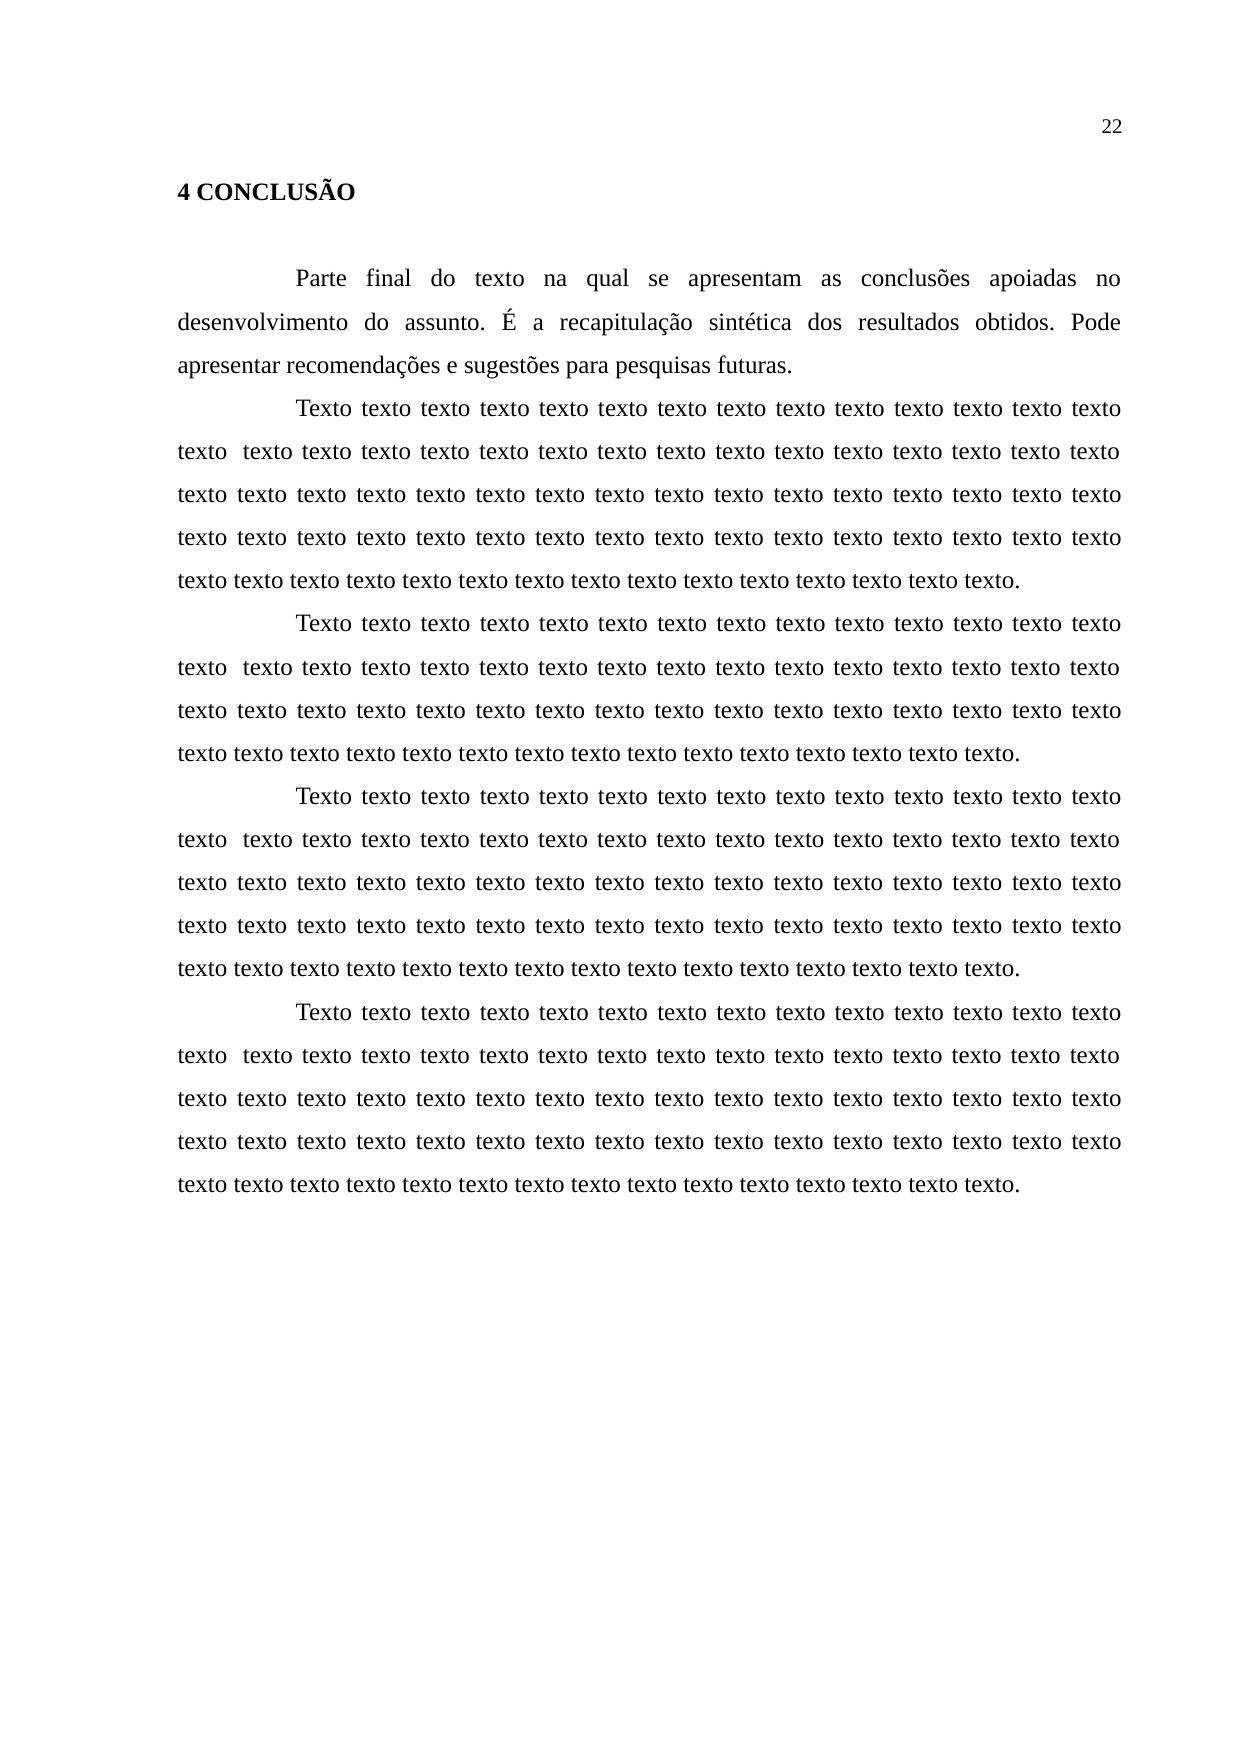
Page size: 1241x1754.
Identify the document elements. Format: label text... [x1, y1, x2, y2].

text Texto texto texto texto texto texto texto texto texto texto texto texto texto texto texto texto texto texto texto texto texto texto texto texto texto texto texto texto texto texto texto texto texto texto texto texto texto texto texto texto texto texto texto texto texto texto texto texto texto texto texto texto texto texto texto texto texto texto texto texto texto texto texto texto texto texto texto texto texto texto texto texto texto texto texto texto texto. [177, 393, 1122, 594]
text Texto texto texto texto texto texto texto texto texto texto texto texto texto texto texto texto texto texto texto texto texto texto texto texto texto texto texto texto texto texto texto texto texto texto texto texto texto texto texto texto texto texto texto texto texto texto texto texto texto texto texto texto texto texto texto texto texto texto texto texto texto texto texto texto texto texto texto texto texto texto texto texto texto texto texto texto texto. [177, 781, 1122, 982]
text 4 CONCLUSÃO [177, 177, 1122, 206]
text Texto texto texto texto texto texto texto texto texto texto texto texto texto texto texto texto texto texto texto texto texto texto texto texto texto texto texto texto texto texto texto texto texto texto texto texto texto texto texto texto texto texto texto texto texto texto texto texto texto texto texto texto texto texto texto texto texto texto texto texto texto. [177, 608, 1122, 767]
text Texto texto texto texto texto texto texto texto texto texto texto texto texto texto texto texto texto texto texto texto texto texto texto texto texto texto texto texto texto texto texto texto texto texto texto texto texto texto texto texto texto texto texto texto texto texto texto texto texto texto texto texto texto texto texto texto texto texto texto texto texto texto texto texto texto texto texto texto texto texto texto texto texto texto texto texto texto. [177, 997, 1122, 1198]
text Parte final do texto na qual se apresentam as conclusões apoiadas no desenvolvimento do assunto. É a recapitulação sintética dos resultados obtidos. Pode apresentar recomendações e sugestões para pesquisas futuras. [177, 263, 1122, 378]
